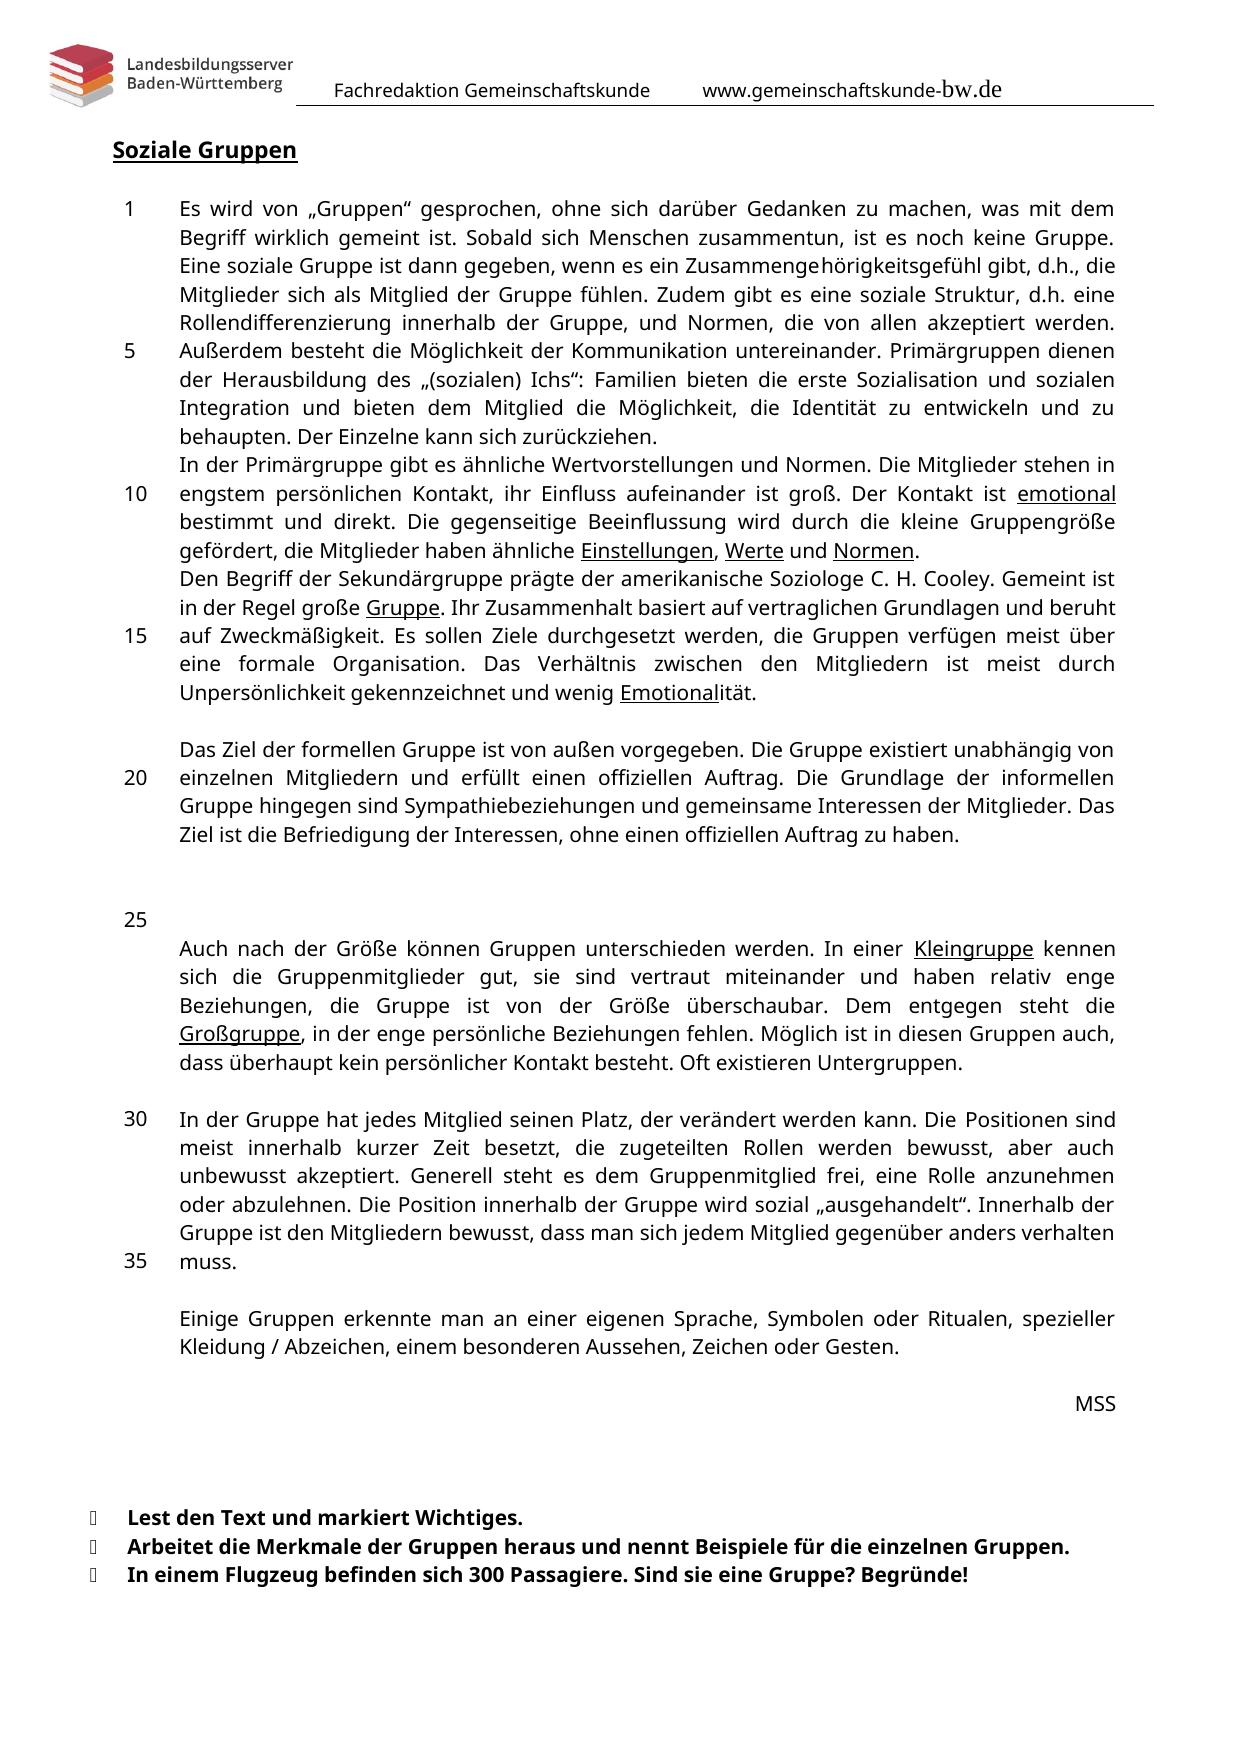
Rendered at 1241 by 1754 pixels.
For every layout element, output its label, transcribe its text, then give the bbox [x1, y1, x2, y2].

table_header 1 5 10 15 20 25 [112, 195, 168, 934]
table_cell Das Ziel der formellen Gruppe ist von außen vorgegeben. Die Gruppe existiert unabhängig von einzelnen Mitgliedern und erfüllt einen offiziellen Auftrag. Die Grundlage der informellen Gruppe hingegen sind Sympathiebeziehungen und gemeinsame Interessen der Mitglieder. Das Ziel ist die Befriedigung der Interessen, ohne einen offiziellen Auftrag zu haben. [168, 735, 1127, 934]
list Lest den Text und markiert Wichtiges. [89, 1503, 1125, 1532]
list Arbeitet die Merkmale der Gruppen heraus und nennt Beispiele für die einzelnen Gruppen. [89, 1532, 1125, 1560]
table_cell In der Primärgruppe gibt es ähnliche Wertvorstellungen und Normen. Die Mitglieder stehen in engstem persönlichen Kontakt, ihr Einfluss aufeinander ist groß. Der Kontakt ist emotional bestimmt und direkt. Die gegenseitige Beeinflussung wird durch die kleine Gruppengröße gefördert, die Mitglieder haben ähnliche Einstellungen, Werte und Normen. [168, 450, 1127, 564]
table_cell Auch nach der Größe können Gruppen unterschieden werden. In einer Kleingruppe kennen sich die Gruppenmitglieder gut, sie sind vertraut miteinander und haben relativ enge Beziehungen, die Gruppe ist von der Größe überschaubar. Dem entgegen steht die Großgruppe, in der enge persönliche Beziehungen fehlen. Möglich ist in diesen Gruppen auch, dass überhaupt kein persönlicher Kontakt besteht. Oft existieren Untergruppen. In der Gruppe hat jedes Mitglied seinen Platz, der verändert werden kann. Die Positionen sind meist innerhalb kurzer Zeit besetzt, die zugeteilten Rollen werden bewusst, aber auch unbewusst akzeptiert. Generell steht es dem Gruppenmitglied frei, eine Rolle anzunehmen oder abzulehnen. Die Position innerhalb der Gruppe wird sozial „ausgehandelt“. Innerhalb der Gruppe ist den Mitgliedern bewusst, dass man sich jedem Mitglied gegenüber anders verhalten muss. Einige Gruppen erkennte man an einer eigenen Sprache, Symbolen oder Ritualen, spezieller Kleidung / Abzeichen, einem besonderen Aussehen, Zeichen oder Gesten. MSS [168, 934, 1127, 1418]
text Soziale Gruppen [112, 134, 1125, 166]
table_cell 30 35 [112, 934, 168, 1418]
table_header Es wird von „Gruppen“ gesprochen, ohne sich darüber Gedanken zu machen, was mit dem Begriff wirklich gemeint ist. Sobald sich Menschen zusammentun, ist es noch keine Gruppe. Eine soziale Gruppe ist dann gegeben, wenn es ein Zusammenge­hörigkeitsgefühl gibt, d.h., die Mitglieder sich als Mitglied der Gruppe fühlen. Zudem gibt es eine soziale Struktur, d.h. eine Rollendifferenzierung innerhalb der Gruppe, und Normen, die von allen akzeptiert werden. Außerdem besteht die Möglichkeit der Kommunikation untereinander. Primärgruppen dienen der Herausbildung des „(sozialen) Ichs“: Familien bieten die erste Sozialisation und sozialen Integration und bieten dem Mitglied die Möglichkeit, die Identität zu entwickeln und zu behaupten. Der Einzelne kann sich zurückziehen. [168, 195, 1127, 450]
table_cell Den Begriff der Sekundärgruppe prägte der amerikanische Soziologe C. H. Cooley. Gemeint ist in der Regel große Gruppe. Ihr Zusammenhalt basiert auf vertraglichen Grundlagen und beruht auf Zweckmäßigkeit. Es sollen Ziele durchgesetzt werden, die Gruppen verfügen meist über eine formale Organisation. Das Verhältnis zwischen den Mitgliedern ist meist durch Unpersönlichkeit gekennzeichnet und wenig Emotionalität. [168, 564, 1127, 735]
list In einem Flugzeug befinden sich 300 Passagiere. Sind sie eine Gruppe? Begründe! [89, 1560, 1125, 1589]
